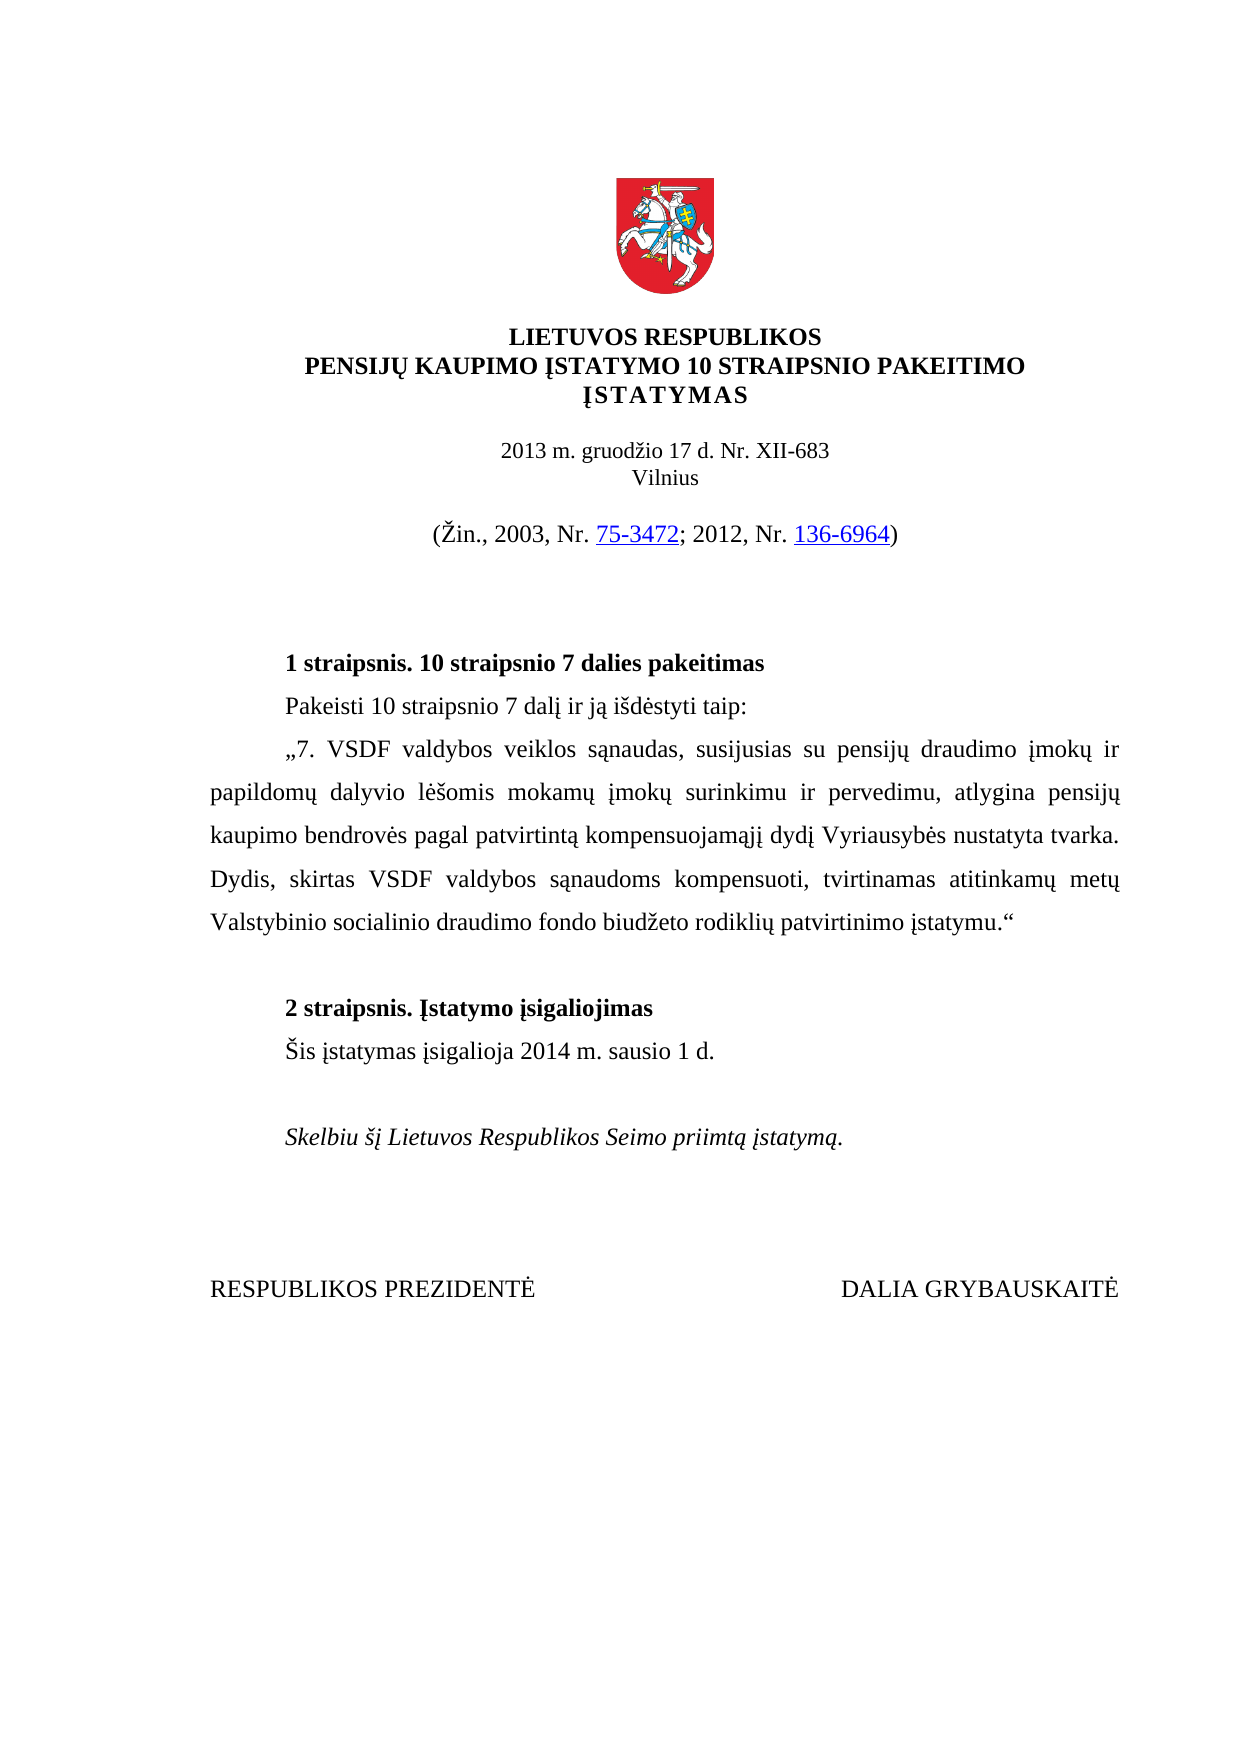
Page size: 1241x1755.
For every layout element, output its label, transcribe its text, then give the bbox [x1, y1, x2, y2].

text 2013 m. gruodžio 17 d. Nr. XII-683 Vilnius [210, 437, 1120, 490]
text (Žin., 2003, Nr. 75-3472; 2012, Nr. 136-6964) [210, 519, 1120, 547]
text „7. VSDF valdybos veiklos sąnaudas, susijusias su pensijų draudimo įmokų ir papildomų dalyvio lėšomis mokamų įmokų surinkimu ir pervedimu, atlygina pensijų kaupimo bendrovės pagal patvirtintą kompensuojamąjį dydį Vyriausybės nustatyta tvarka. Dydis, skirtas VSDF valdybos sąnaudoms kompensuoti, tvirtinamas atitinkamų metų Valstybinio socialinio draudimo fondo biudžeto rodiklių patvirtinimo įstatymu.“ [210, 734, 1120, 936]
text LIETUVOS RESPUBLIKOS [210, 322, 1120, 351]
text RESPUBLIKOS PREZIDENTĖ DALIA GRYBAUSKAITĖ [210, 1274, 1120, 1303]
text Pakeisti 10 straipsnio 7 dalį ir ją išdėstyti taip: [210, 691, 1120, 720]
text Skelbiu šį Lietuvos Respublikos Seimo priimtą įstatymą. [210, 1122, 1120, 1151]
text 1 straipsnis. 10 straipsnio 7 dalies pakeitimas [210, 648, 1120, 677]
text 2 straipsnis. Įstatymo įsigaliojimas [210, 993, 1120, 1022]
text Šis įstatymas įsigalioja 2014 m. sausio 1 d. [210, 1036, 1120, 1065]
text ĮSTATYMAS [210, 380, 1120, 408]
text PENSIJŲ KAUPIMO ĮSTATYMO 10 STRAIPSNIO PAKEITIMO [210, 351, 1120, 380]
